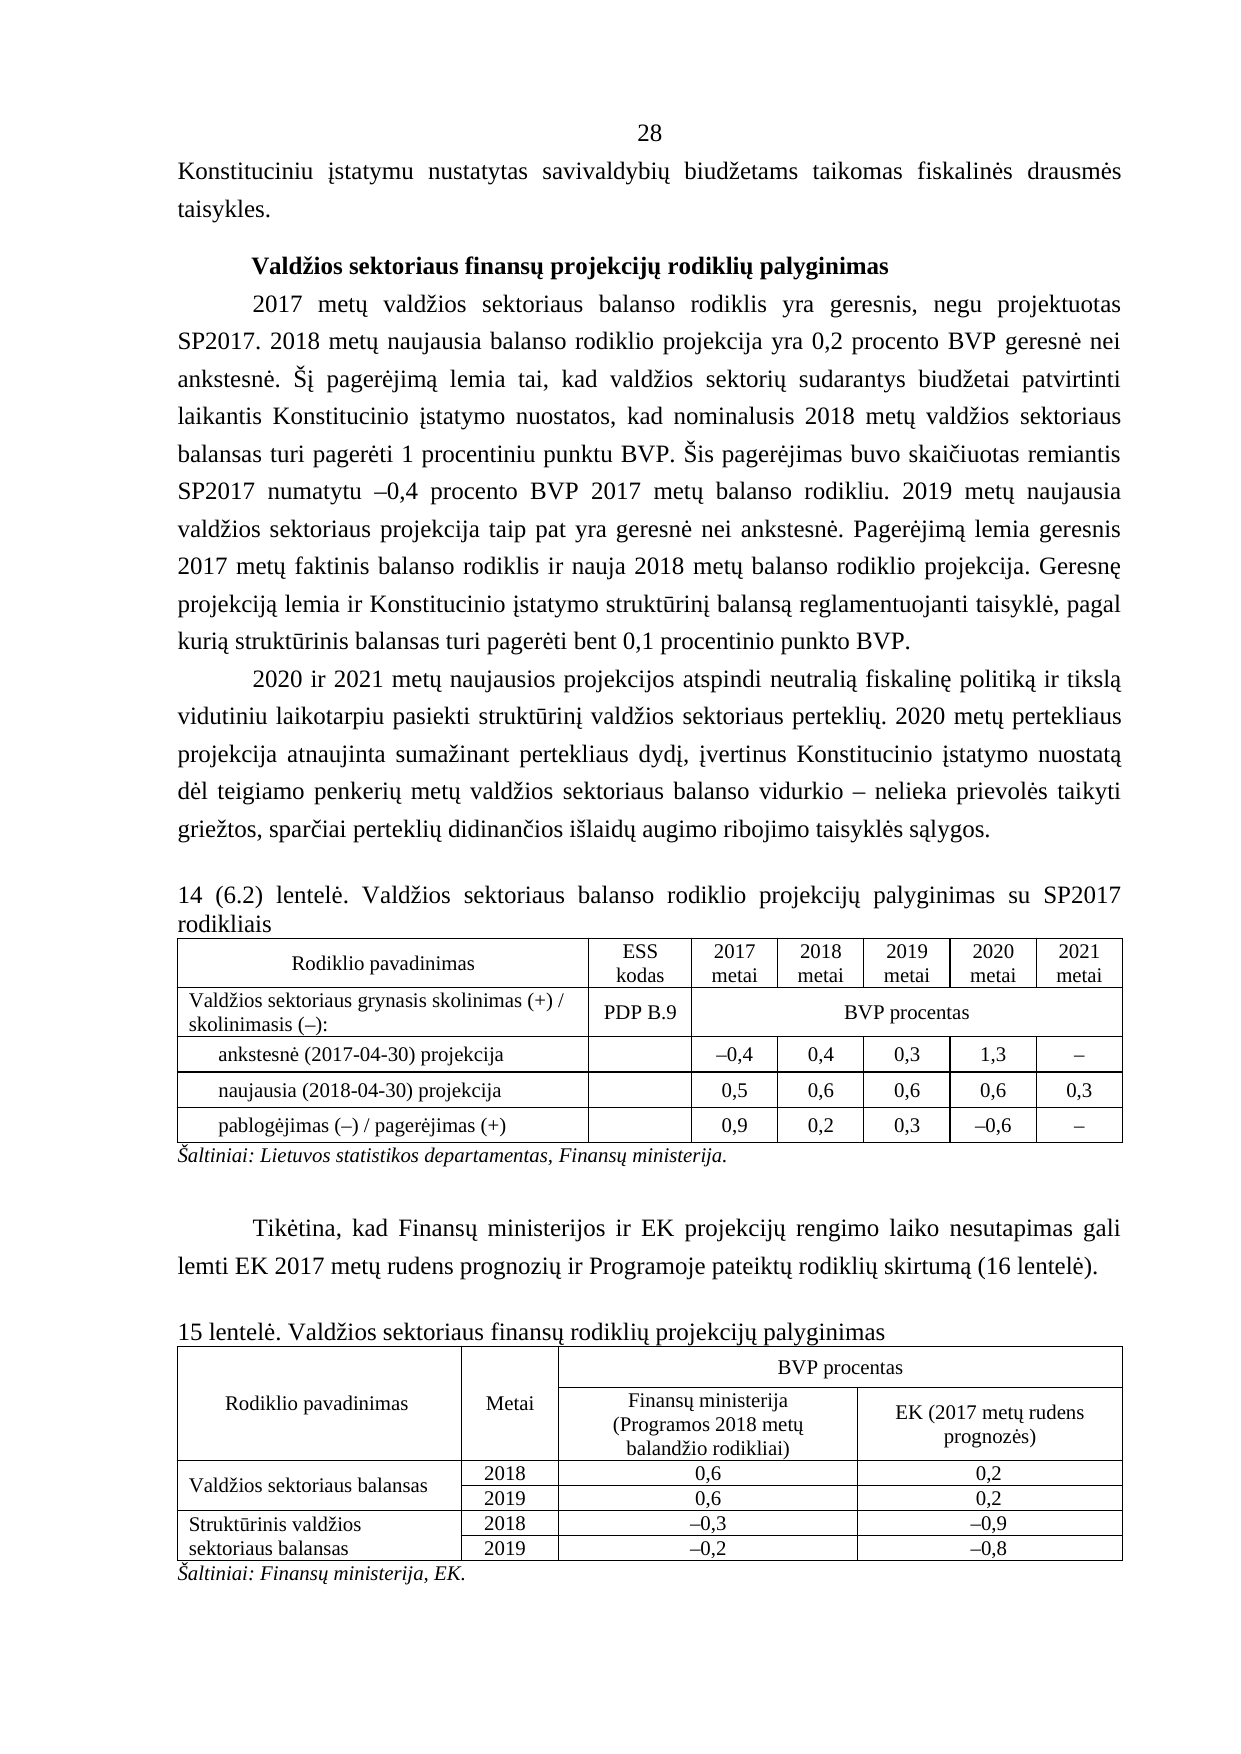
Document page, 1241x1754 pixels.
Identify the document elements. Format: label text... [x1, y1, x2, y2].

table_cell naujausia (2018-04-30) projekcija [178, 1073, 588, 1107]
table_cell 0,3 [864, 1037, 949, 1071]
table_cell [589, 1108, 691, 1142]
table_cell Valdžios sektoriaus balansas [178, 1461, 461, 1510]
table_cell –0,9 [858, 1511, 1122, 1535]
text Šaltiniai: Lietuvos statistikos departamentas, Finansų ministerija. [177, 1143, 1122, 1167]
text 2017 metų valdžios sektoriaus balanso rodiklis yra geresnis, negu projektuotas SP2017. 2018 metų naujausia balanso rodiklio projekcija yra 0,2 procento BVP geresnė nei ankstesnė. Šį pagerėjimą lemia tai, kad valdžios sektorių sudarantys biudžetai patvirtinti laikantis Konstitucinio įstatymo nuostatos, kad nominalusis 2018 metų valdžios sektoriaus balansas turi pagerėti 1 procentiniu punktu BVP. Šis pagerėjimas buvo skaičiuotas remiantis SP2017 numatytu –0,4 procento BVP 2017 metų balanso rodikliu. 2019 metų naujausia valdžios sektoriaus projekcija taip pat yra geresnė nei ankstesnė. Pagerėjimą lemia geresnis 2017 metų faktinis balanso rodiklis ir nauja 2018 metų balanso rodiklio projekcija. Geresnę projekciją lemia ir Konstitucinio įstatymo struktūrinį balansą reglamentuojanti taisyklė, pagal kurią struktūrinis balansas turi pagerėti bent 0,1 procentinio punkto BVP. [177, 280, 1122, 655]
table_cell 2019 [462, 1536, 558, 1560]
table_cell 0,6 [951, 1073, 1036, 1107]
table_header BVP procentas [559, 1347, 1122, 1387]
table_cell 0,3 [1037, 1073, 1122, 1107]
table_cell –0,4 [692, 1037, 777, 1071]
table_cell – [1037, 1037, 1122, 1071]
table_cell Struktūrinis valdžios sektoriaus balansas [178, 1511, 461, 1560]
table_header Metai [462, 1347, 558, 1460]
table_cell Valdžios sektoriaus grynasis skolinimas (+) / skolinimasis (–): [178, 988, 588, 1036]
table_cell –0,3 [559, 1511, 857, 1535]
table_cell 0,6 [778, 1073, 863, 1107]
table_cell 0,5 [692, 1073, 777, 1107]
table_header ESS kodas [589, 939, 691, 987]
text 15 lentelė. Valdžios sektoriaus finansų rodiklių projekcijų palyginimas [177, 1317, 1122, 1346]
table_cell 0,6 [864, 1073, 949, 1107]
text Valdžios sektoriaus finansų projekcijų rodiklių palyginimas [177, 251, 1122, 280]
table_header Rodiklio pavadinimas [178, 939, 588, 987]
table_cell PDP B.9 [589, 988, 691, 1036]
table_cell [589, 1073, 691, 1107]
table_cell pablogėjimas (–) / pagerėjimas (+) [178, 1108, 588, 1142]
table_cell 2018 [462, 1511, 558, 1535]
text Tikėtina, kad Finansų ministerijos ir EK projekcijų rengimo laiko nesutapimas gali lemti EK 2017 metų rudens prognozių ir Programoje pateiktų rodiklių skirtumą (16 lentelė). [177, 1205, 1122, 1280]
table_cell 2018 [462, 1461, 558, 1485]
table_header 2017 metai [692, 939, 777, 987]
table_header 2018 metai [778, 939, 863, 987]
table_header 2019 metai [864, 939, 949, 987]
text 2020 ir 2021 metų naujausios projekcijos atspindi neutralią fiskalinę politiką ir tikslą vidutiniu laikotarpiu pasiekti struktūrinį valdžios sektoriaus perteklių. 2020 metų pertekliaus projekcija atnaujinta sumažinant pertekliaus dydį, įvertinus Konstitucinio įstatymo nuostatą dėl teigiamo penkerių metų valdžios sektoriaus balanso vidurkio – nelieka prievolės taikyti griežtos, sparčiai perteklių didinančios išlaidų augimo ribojimo taisyklės sąlygos. [177, 655, 1122, 843]
table_header Rodiklio pavadinimas [178, 1347, 461, 1460]
text Konstituciniu įstatymu nustatytas savivaldybių biudžetams taikomas fiskalinės drausmės taisykles. [177, 148, 1122, 223]
table_cell –0,8 [858, 1536, 1122, 1560]
text 14 (6.2) lentelė. Valdžios sektoriaus balanso rodiklio projekcijų palyginimas su SP2017 rodikliais [177, 880, 1122, 938]
table_cell 2019 [462, 1486, 558, 1510]
table_cell 0,2 [778, 1108, 863, 1142]
table_cell EK (2017 metų rudens prognozės) [858, 1388, 1122, 1460]
table_header 2021 metai [1037, 939, 1122, 987]
table_cell Finansų ministerija (Programos 2018 metų balandžio rodikliai) [559, 1388, 857, 1460]
table_cell 1,3 [951, 1037, 1036, 1071]
table_cell 0,9 [692, 1108, 777, 1142]
table_cell –0,6 [951, 1108, 1036, 1142]
table_cell 0,2 [858, 1461, 1122, 1485]
table_cell – [1037, 1108, 1122, 1142]
table_cell 0,6 [559, 1486, 857, 1510]
table_cell ankstesnė (2017-04-30) projekcija [178, 1037, 588, 1071]
table_cell 0,4 [778, 1037, 863, 1071]
table_cell 0,3 [864, 1108, 949, 1142]
table_cell 0,6 [559, 1461, 857, 1485]
table_cell 0,2 [858, 1486, 1122, 1510]
table_header 2020 metai [951, 939, 1036, 987]
table_cell [589, 1037, 691, 1071]
table_cell –0,2 [559, 1536, 857, 1560]
table_cell BVP procentas [692, 988, 1122, 1036]
text Šaltiniai: Finansų ministerija, EK. [177, 1561, 1122, 1585]
